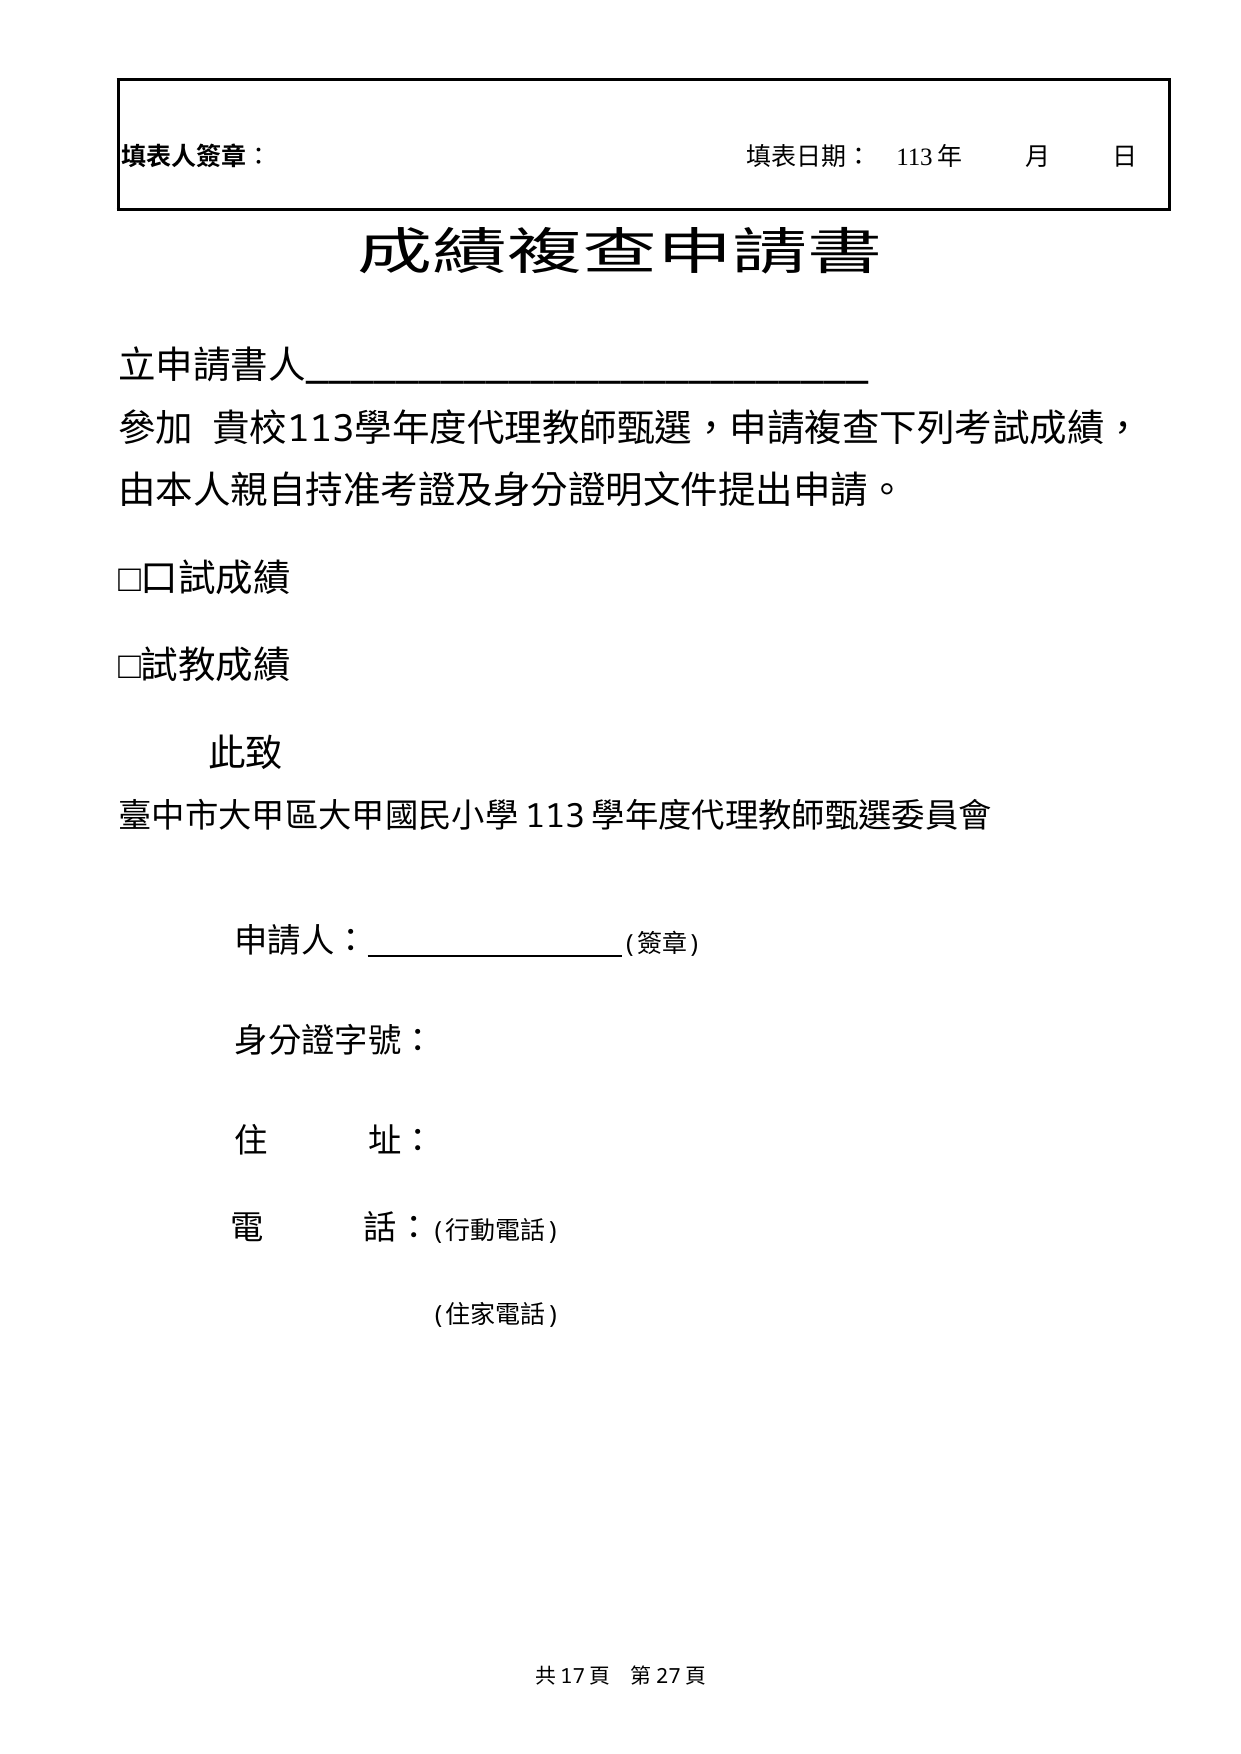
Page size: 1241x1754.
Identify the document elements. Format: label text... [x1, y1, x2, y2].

text 申請人： (簽章) [118, 896, 1122, 958]
text 成績複查申請書 [118, 211, 1122, 283]
text 立申請書人_________________________ 參加 貴校113學年度代理教師甄選，申請複查下列考試成績，由本人親自持准考證及身分證明文件提出申請。 [118, 321, 1122, 508]
text 住 址： [118, 1096, 1122, 1158]
text 身分證字號： [118, 996, 1122, 1058]
text □試教成績 [118, 621, 1122, 683]
text □口試成績 [118, 533, 1122, 596]
text (住家電話) [431, 1271, 1122, 1333]
text 電 話：(行動電話) [230, 1183, 1122, 1246]
text 此致 [118, 708, 1122, 771]
table_cell 填表人簽章： 填表日期： 113年 月 日 [120, 81, 1168, 208]
text 臺中市大甲區大甲國民小學113學年度代理教師甄選委員會 [118, 771, 1122, 833]
